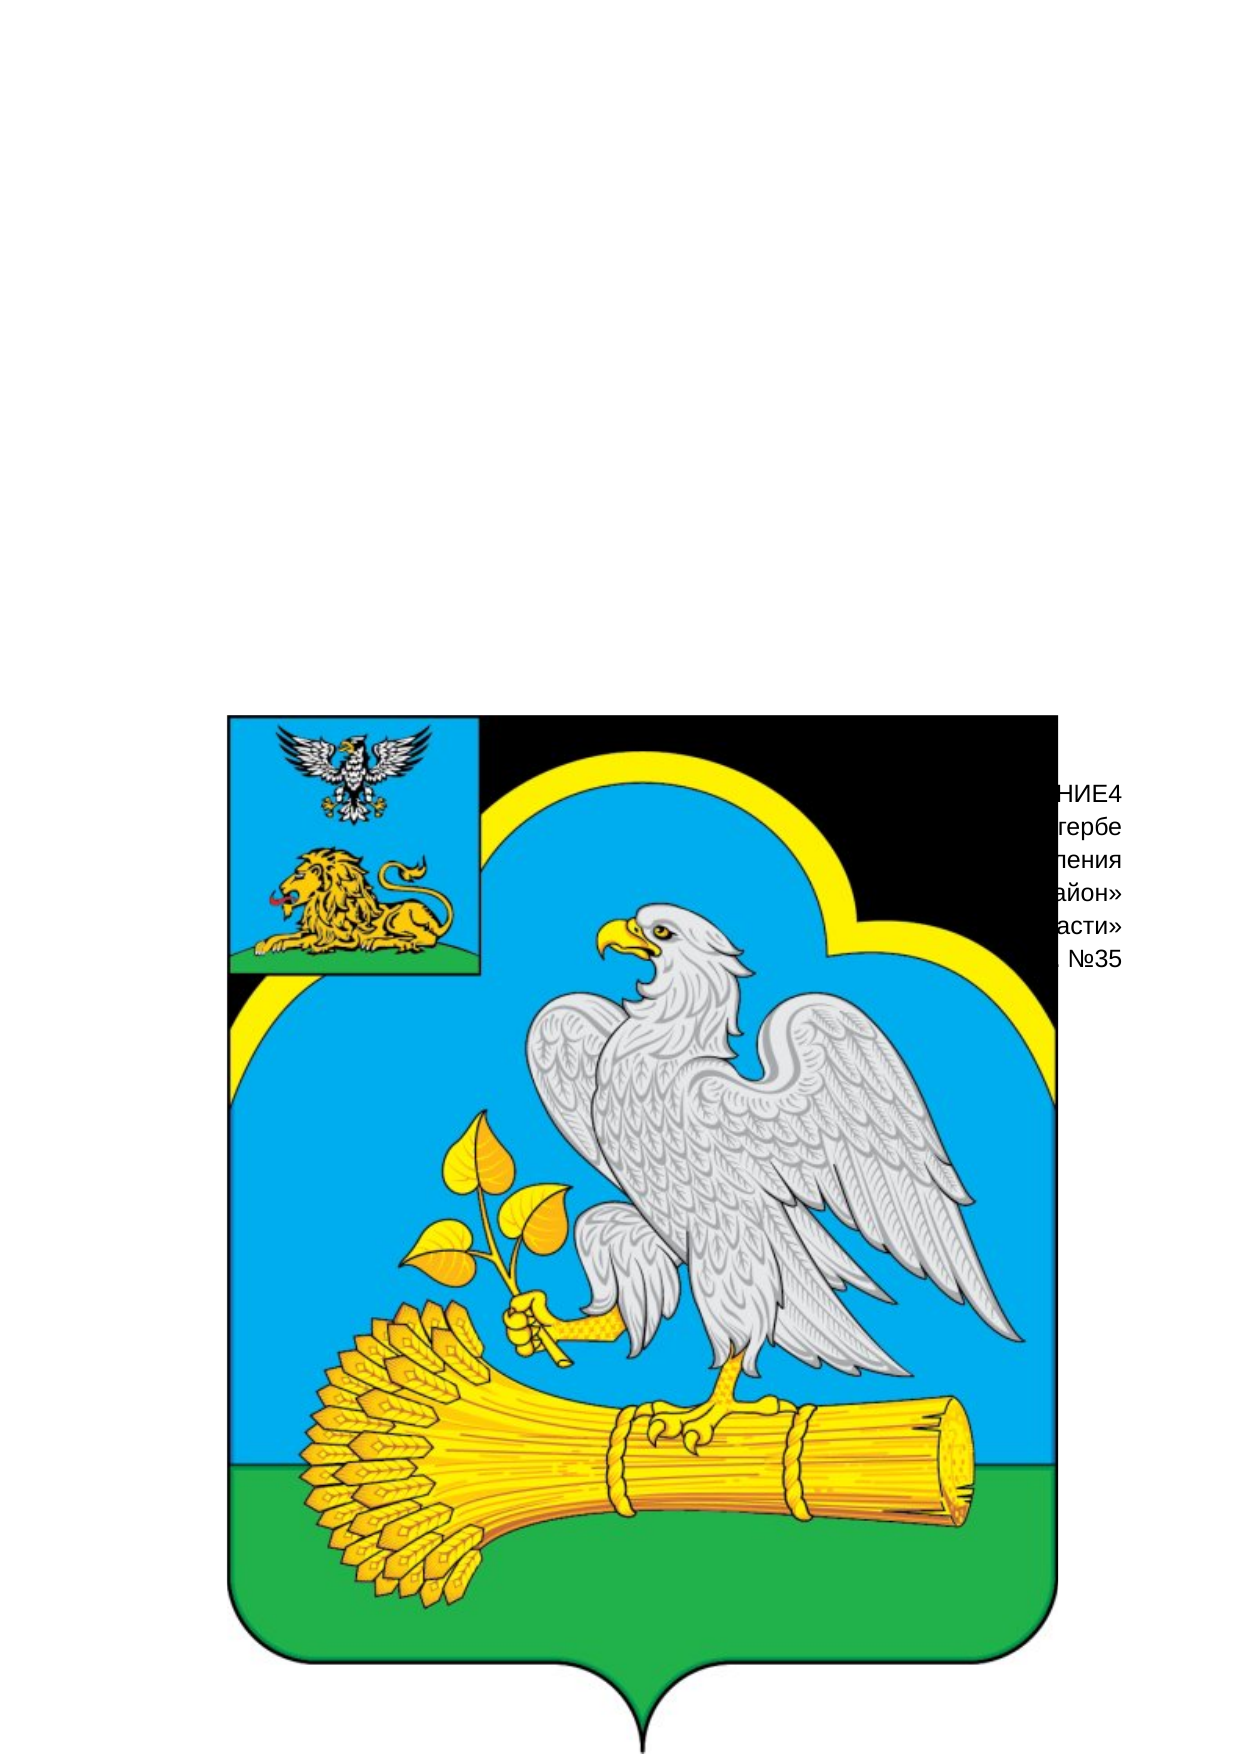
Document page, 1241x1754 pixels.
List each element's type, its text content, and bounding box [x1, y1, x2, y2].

text ЛУБЯНСКОГО СЕЛЬСКОГО ПОСЕЛЕНИЯ [118, 1076, 226, 1104]
text МУНИЦИПАЛЬНОГО РАЙОНА «ЧЕРНЯНСКИЙ РАЙОН» [118, 1109, 226, 1137]
text БЕЛГОРОДСКОЙ ОБЛАСТИ [118, 1142, 226, 1171]
text ПРИЛОЖЕНИЕ4 [118, 778, 226, 807]
text БЕЛГОРОДСКОЙ ОБЛАСТИ [1059, 1142, 1122, 1171]
text к Положению «О гербе [1059, 812, 1122, 840]
picture [226, 715, 1059, 1754]
text МНОГОЦВЕТНЫЙ РИСУНОК ГЕРБА [1059, 1043, 1122, 1071]
text Лубянского сельского поселения [1059, 844, 1122, 873]
text муниципального района «Чернянский район» [1059, 878, 1122, 906]
text (гербовый щит с вольной частью) [118, 1175, 226, 1203]
text муниципального района «Чернянский район» [118, 878, 226, 906]
text Белгородской области» [1059, 911, 1122, 939]
text МУНИЦИПАЛЬНОГО РАЙОНА «ЧЕРНЯНСКИЙ РАЙОН» [1059, 1109, 1122, 1137]
text Белгородской области» [118, 911, 226, 939]
text к Положению «О гербе [118, 812, 226, 840]
text ЛУБЯНСКОГО СЕЛЬСКОГО ПОСЕЛЕНИЯ [1059, 1076, 1122, 1104]
text от «21» августа 2019 г. №35 [1059, 944, 1122, 972]
text МНОГОЦВЕТНЫЙ РИСУНОК ГЕРБА [118, 1043, 226, 1071]
text ПРИЛОЖЕНИЕ4 [1059, 778, 1122, 807]
text от «21» августа 2019 г. №35 [118, 944, 226, 972]
text Лубянского сельского поселения [118, 844, 226, 873]
text (гербовый щит с вольной частью) [1059, 1175, 1122, 1203]
